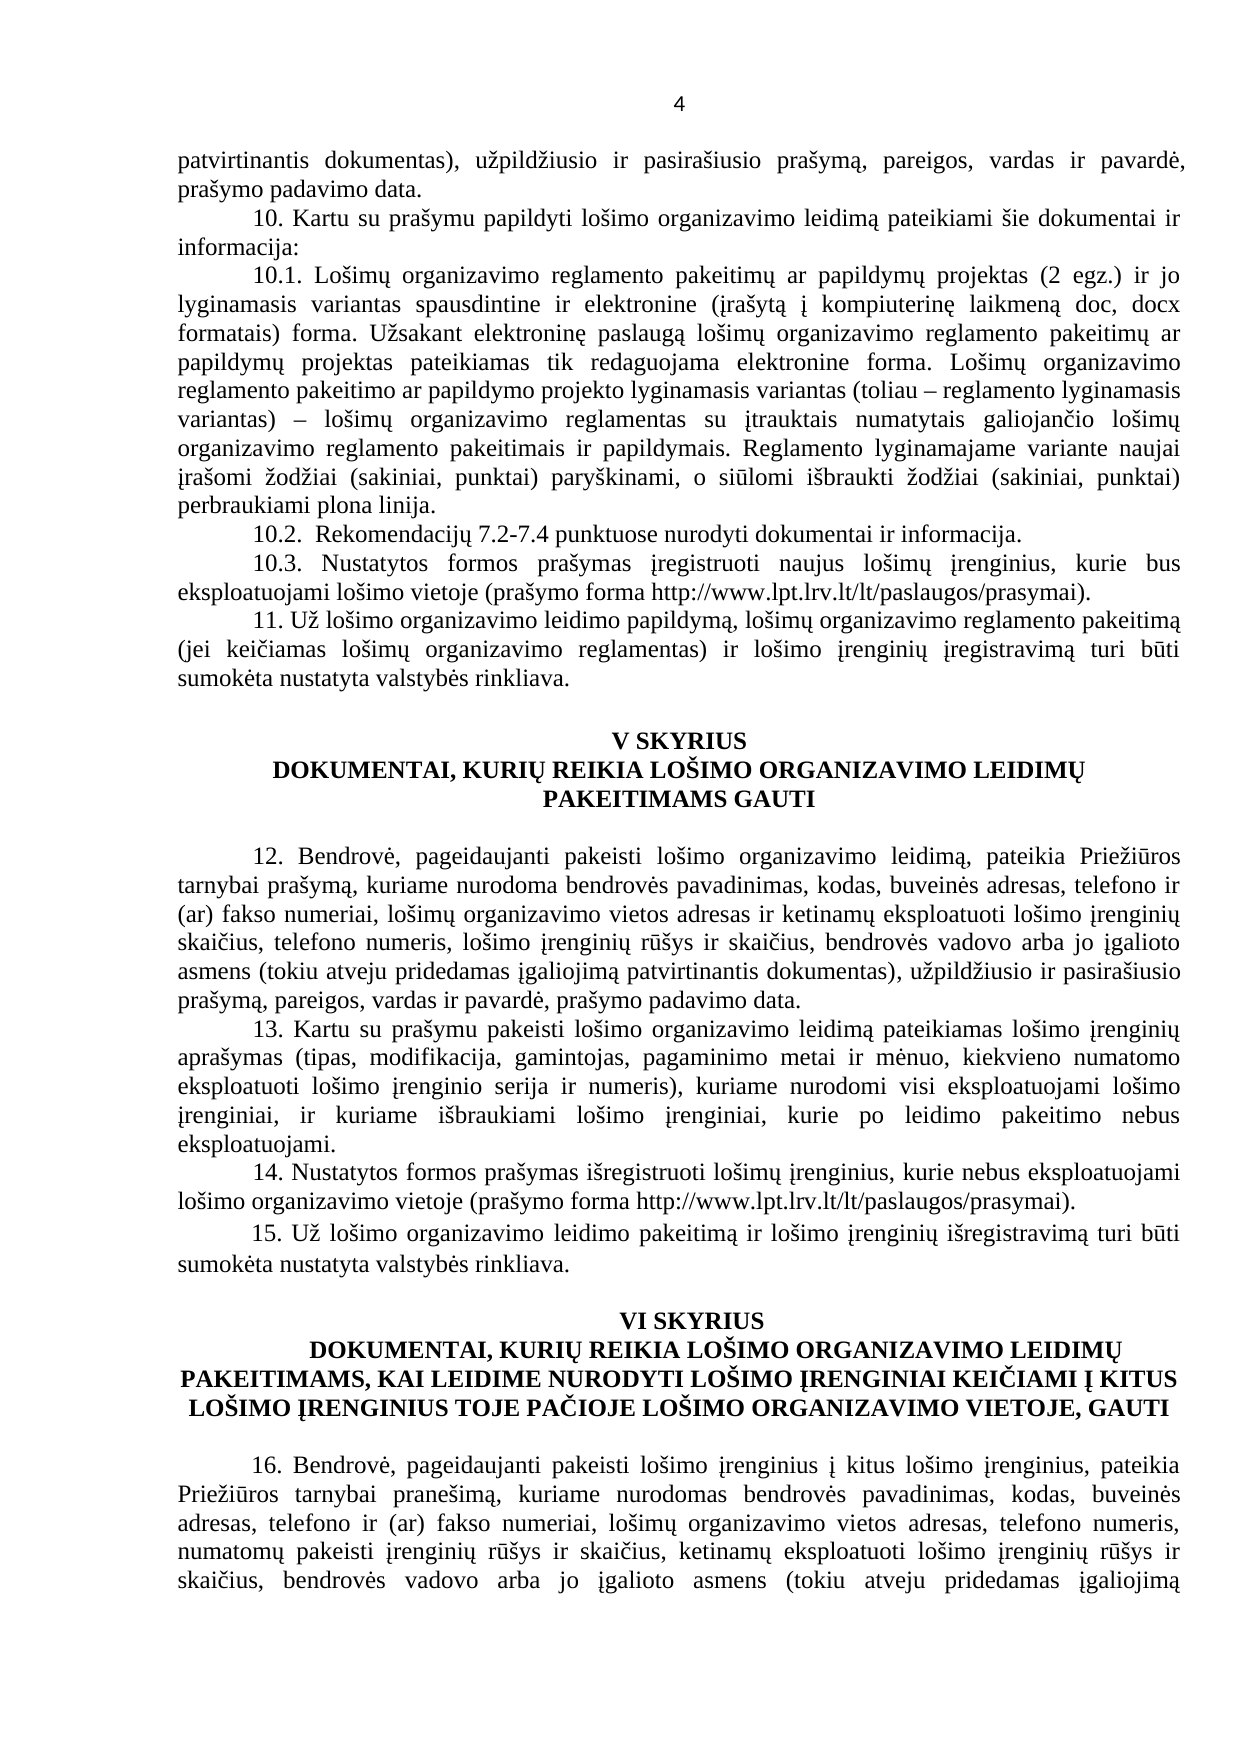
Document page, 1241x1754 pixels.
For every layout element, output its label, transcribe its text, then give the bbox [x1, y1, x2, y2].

text V SKYRIUS [177, 726, 1181, 755]
text 16. Bendrovė, pageidaujanti pakeisti lošimo įrenginius į kitus lošimo įrenginius, pateikia Priežiūros tarnybai pranešimą, kuriame nurodomas bendrovės pavadinimas, kodas, buveinės adresas, telefono ir (ar) fakso numeriai, lošimų organizavimo vietos adresas, telefono numeris, numatomų pakeisti įrenginių rūšys ir skaičius, ketinamų eksploatuoti lošimo įrenginių rūšys ir skaičius, bendrovės vadovo arba jo įgalioto asmens (tokiu atveju pridedamas įgaliojimą [177, 1450, 1181, 1594]
text 15. Už lošimo organizavimo leidimo pakeitimą ir lošimo įrenginių išregistravimą turi būti sumokėta nustatyta valstybės rinkliava. [177, 1215, 1181, 1278]
text DOKUMENTAI, KURIŲ REIKIA LOŠIMO ORGANIZAVIMO LEIDIMŲ PAKEiTIMAMS GAUTI [177, 755, 1181, 812]
text 10.1. Lošimų organizavimo reglamento pakeitimų ar papildymų projektas (2 egz.) ir jo lyginamasis variantas spausdintine ir elektronine (įrašytą į kompiuterinę laikmeną doc, docx formatais) forma. Užsakant elektroninę paslaugą lošimų organizavimo reglamento pakeitimų ar papildymų projektas pateikiamas tik redaguojama elektronine forma. Lošimų organizavimo reglamento pakeitimo ar papildymo projekto lyginamasis variantas (toliau – reglamento lyginamasis variantas) – lošimų organizavimo reglamentas su įtrauktais numatytais galiojančio lošimų organizavimo reglamento pakeitimais ir papildymais. Reglamento lyginamajame variante naujai įrašomi žodžiai (sakiniai, punktai) paryškinami, o siūlomi išbraukti žodžiai (sakiniai, punktai) perbraukiami plona linija. [177, 260, 1181, 519]
text patvirtinantis dokumentas), užpildžiusio ir pasirašiusio prašymą, pareigos, vardas ir pavardė, prašymo padavimo data. [177, 145, 1186, 203]
text DOKUMENTAI, KURIŲ REIKIA LOŠIMO ORGANIZAVIMO LEIDIMŲ PAKEITIMAMS, KAI LEIDIME NURODYTI LOŠIMO ĮRENGINIAI KEIČIAMI Į KITUS LOŠIMO ĮRENGINIUS TOJE PAČIOJE LOŠIMO ORGANIZAVIMO VIETOJE, GAUTI [177, 1335, 1181, 1421]
text 13. Kartu su prašymu pakeisti lošimo organizavimo leidimą pateikiamas lošimo įrenginių aprašymas (tipas, modifikacija, gamintojas, pagaminimo metai ir mėnuo, kiekvieno numatomo eksploatuoti lošimo įrenginio serija ir numeris), kuriame nurodomi visi eksploatuojami lošimo įrenginiai, ir kuriame išbraukiami lošimo įrenginiai, kurie po leidimo pakeitimo nebus eksploatuojami. [177, 1014, 1181, 1157]
text 11. Už lošimo organizavimo leidimo papildymą, lošimų organizavimo reglamento pakeitimą (jei keičiamas lošimų organizavimo reglamentas) ir lošimo įrenginių įregistravimą turi būti sumokėta nustatyta valstybės rinkliava. [177, 605, 1181, 692]
text 10. Kartu su prašymu papildyti lošimo organizavimo leidimą pateikiami šie dokumentai ir informacija: [177, 203, 1181, 260]
text 10.2. Rekomendacijų 7.2-7.4 punktuose nurodyti dokumentai ir informacija. [177, 519, 1181, 548]
text 12. Bendrovė, pageidaujanti pakeisti lošimo organizavimo leidimą, pateikia Priežiūros tarnybai prašymą, kuriame nurodoma bendrovės pavadinimas, kodas, buveinės adresas, telefono ir (ar) fakso numeriai, lošimų organizavimo vietos adresas ir ketinamų eksploatuoti lošimo įrenginių skaičius, telefono numeris, lošimo įrenginių rūšys ir skaičius, bendrovės vadovo arba jo įgalioto asmens (tokiu atveju pridedamas įgaliojimą patvirtinantis dokumentas), užpildžiusio ir pasirašiusio prašymą, pareigos, vardas ir pavardė, prašymo padavimo data. [177, 841, 1181, 1014]
text 14. Nustatytos formos prašymas išregistruoti lošimų įrenginius, kurie nebus eksploatuojami lošimo organizavimo vietoje (prašymo forma http://www.lpt.lrv.lt/lt/paslaugos/prasymai). [177, 1157, 1181, 1215]
text 10.3. Nustatytos formos prašymas įregistruoti naujus lošimų įrenginius, kurie bus eksploatuojami lošimo vietoje (prašymo forma http://www.lpt.lrv.lt/lt/paslaugos/prasymai). [177, 548, 1181, 605]
text VI SKYRIUS [177, 1306, 1181, 1335]
